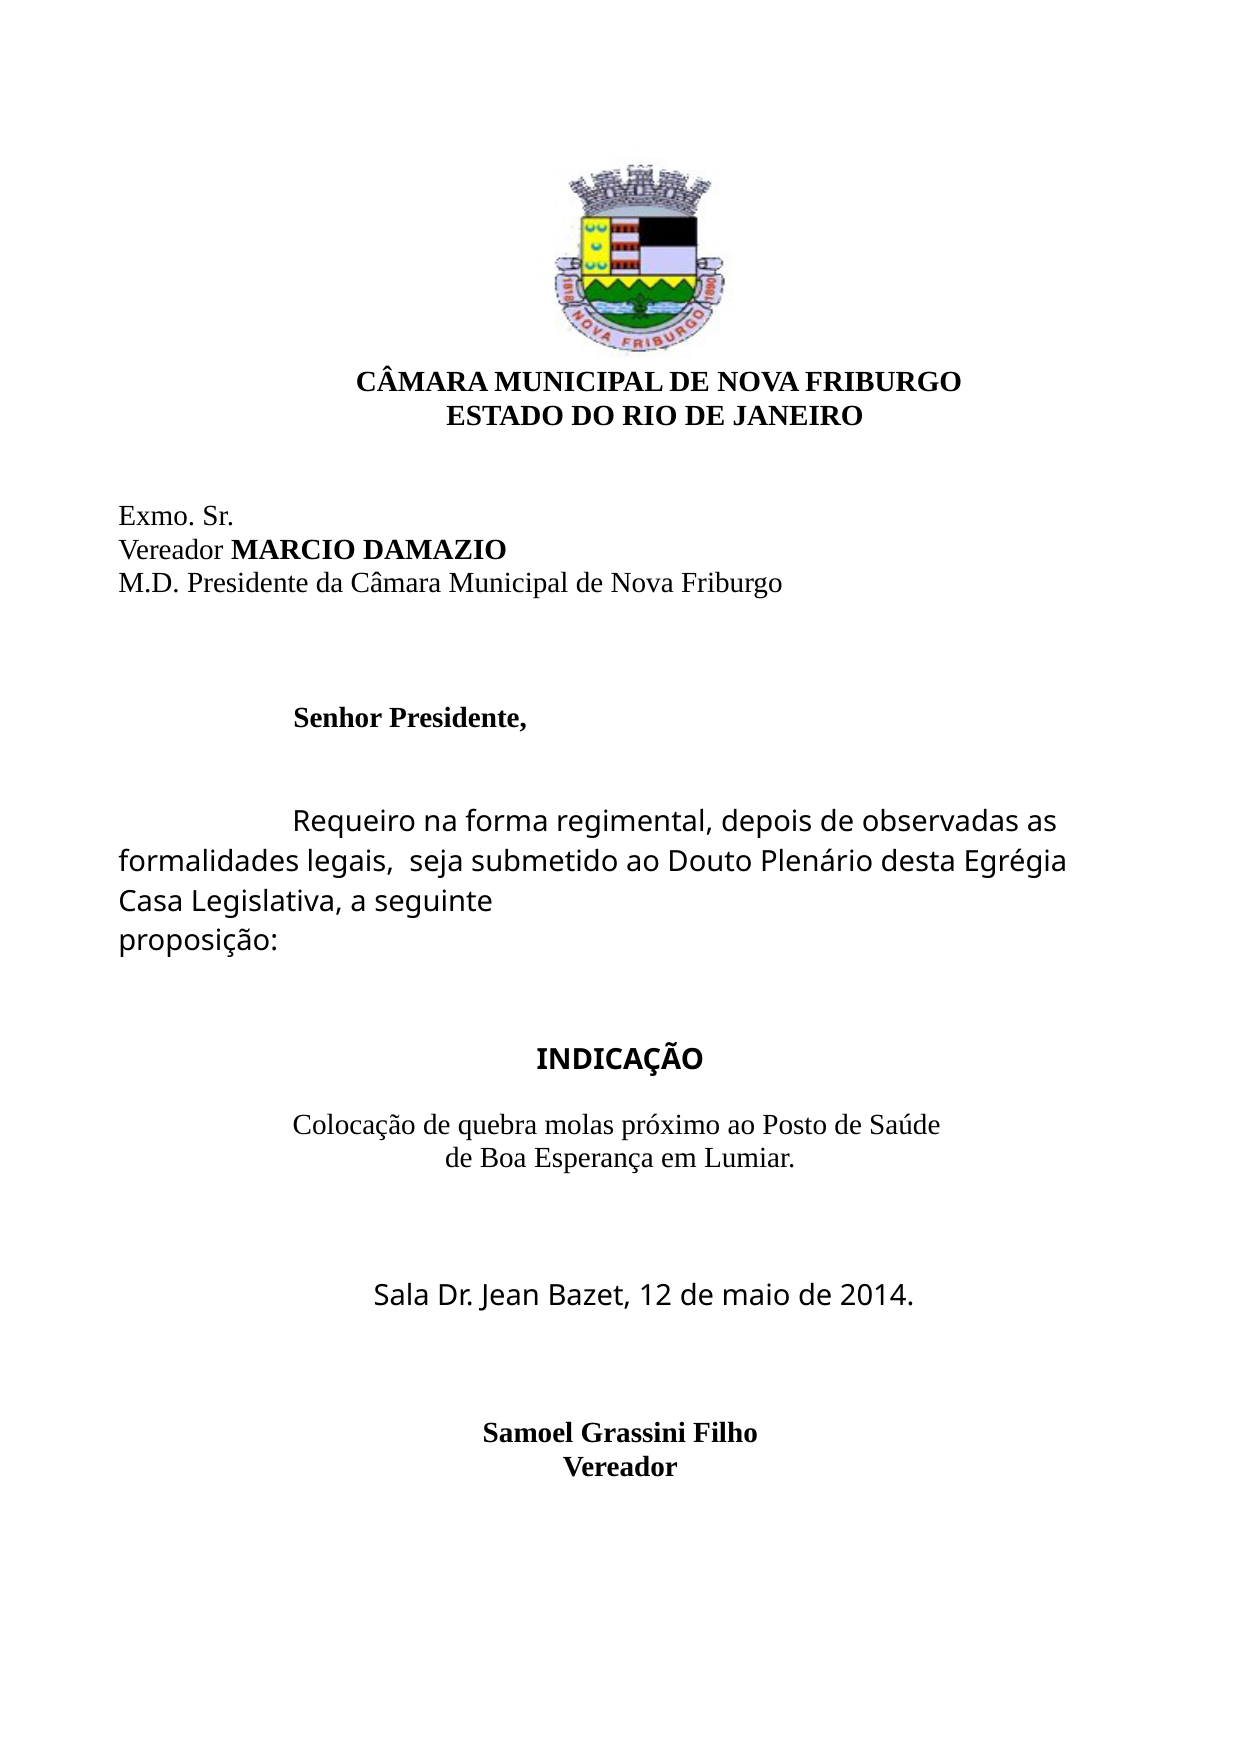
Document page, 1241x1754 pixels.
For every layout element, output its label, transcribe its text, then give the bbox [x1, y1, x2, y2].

text Senhor Presidente, [118, 700, 1122, 733]
text Exmo. Sr. [118, 498, 1122, 532]
text CÂMARA MUNICIPAL DE NOVA FRIBURGO [118, 118, 1122, 398]
text Samoel Grassini Filho [118, 1416, 1122, 1449]
text de Boa Esperança em Lumiar. [118, 1141, 1122, 1174]
text Sala Dr. Jean Bazet, 12 de maio de 2014. [118, 1275, 1122, 1314]
text M.D. Presidente da Câmara Municipal de Nova Friburgo [118, 566, 1122, 599]
text Vereador MARCIO DAMAZIO [118, 532, 1122, 566]
text Requeiro na forma regimental, depois de observadas as formalidades legais, seja submetido ao Douto Plenário desta Egrégia Casa Legislativa, a seguinte [118, 800, 1122, 919]
text proposição: [118, 919, 1122, 959]
text INDICAÇÃO [118, 1038, 1122, 1078]
text Colocação de quebra molas próximo ao Posto de Saúde [118, 1107, 1122, 1141]
text ESTADO DO RIO DE JANEIRO [118, 398, 1122, 431]
text Vereador [118, 1449, 1122, 1483]
